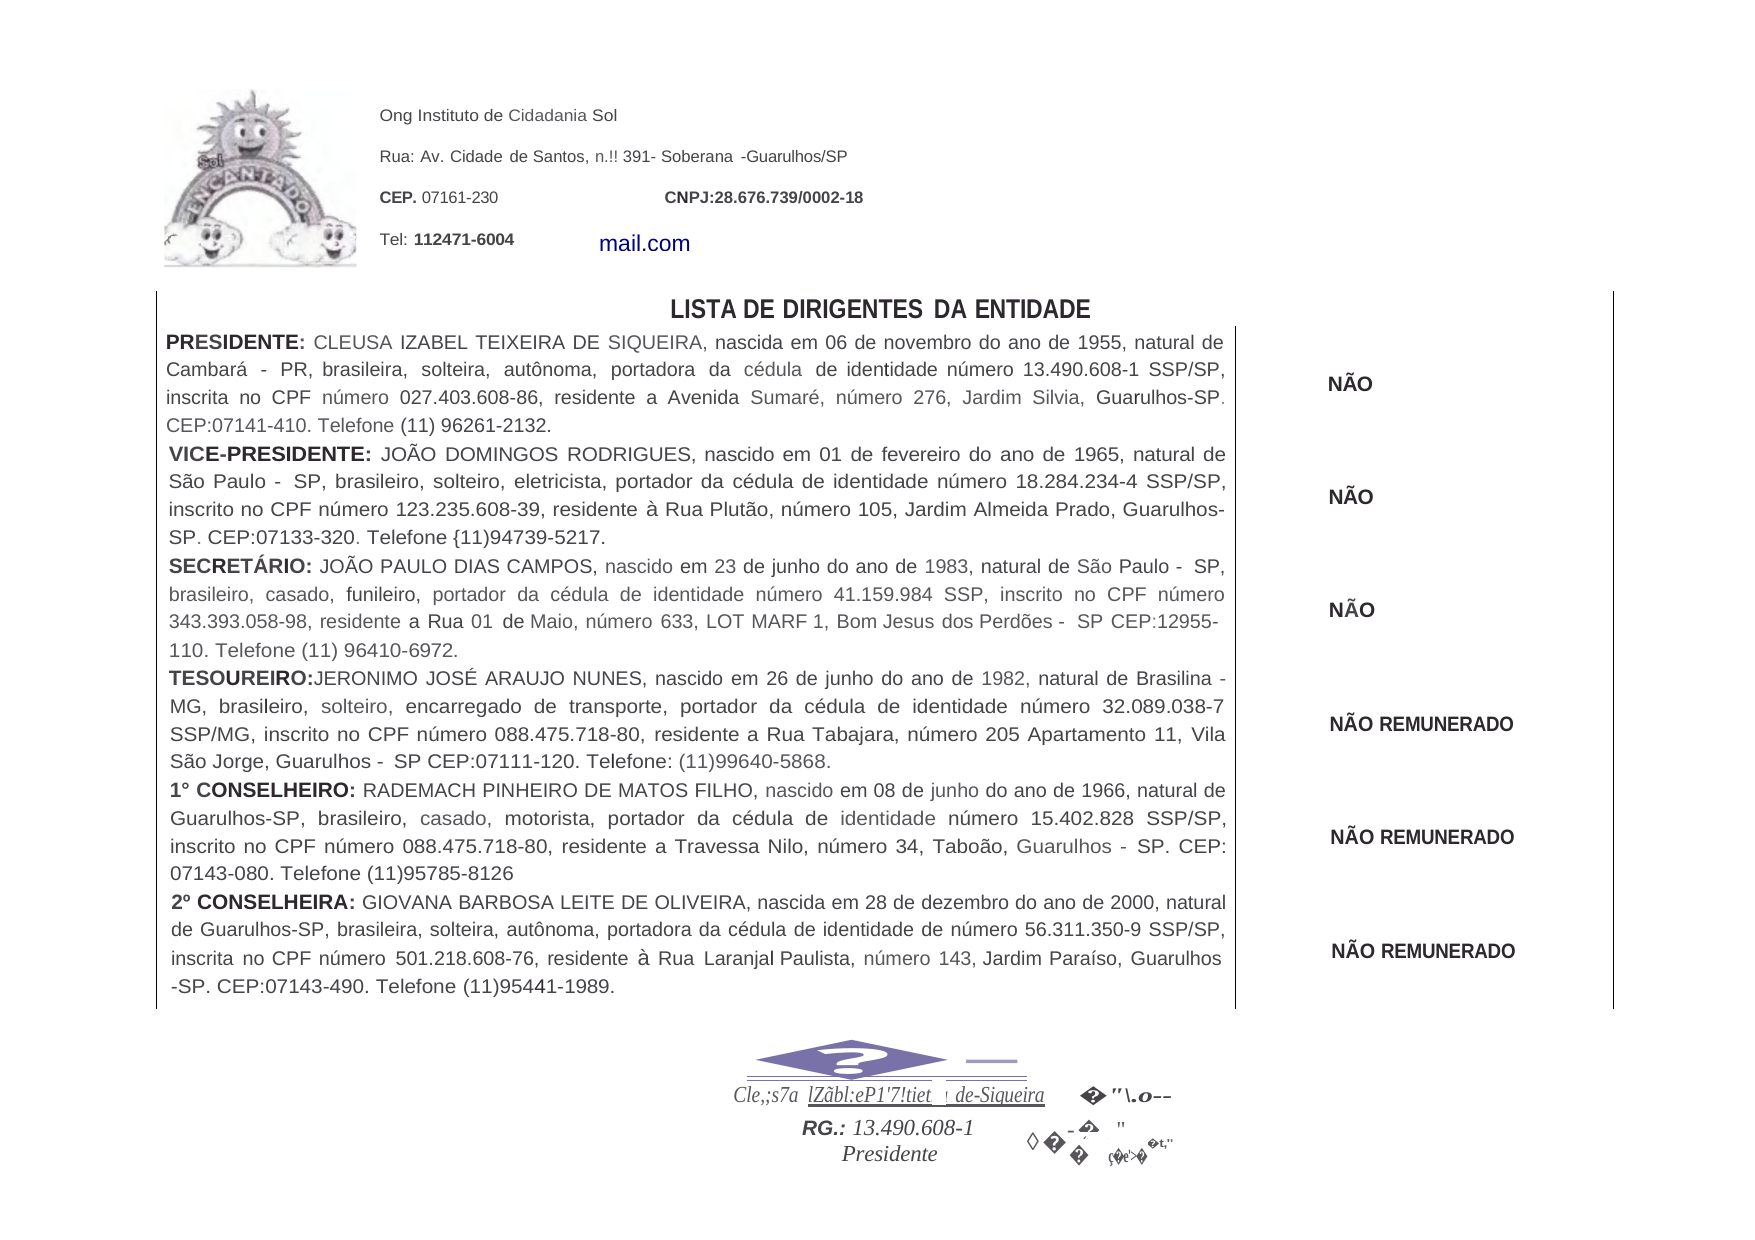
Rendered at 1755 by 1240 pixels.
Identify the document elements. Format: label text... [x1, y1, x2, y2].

text NÃO REMUNERADO [1328, 371, 1520, 398]
text PRESIDENTE: CLEUSA IZABEL TEIXEIRA DE SIQUEIRA, nascida em 06 de novembro do ano de 1955, natural de Cambará - PR, brasileira, solteira, autônoma, portadora da cédula de identidade número 13.490.608-1 SSP/SP, inscrita no CPF número 027.403.608-86, residente a Avenida Sumaré, número 276, Jardim Silvia, Guarulhos-SP. CEP:07141-410. Telefone (11) 96261-2132. [166, 329, 1226, 436]
text NÃO REMUNERADO [1329, 711, 1521, 735]
text Presidente [804, 1141, 978, 1167]
text RG.: 13.490.608-1 [801, 1113, 978, 1140]
text 1° CONSELHEIRO: RADEMACH PINHEIRO DE MATOS FILHO, nascido em 08 de junho do ano de 1966, natural de Guarulhos-SP, brasileiro, casado, motorista, portador da cédula de identidade número 15.402.828 SSP/SP, inscrito no CPF número 088.475.718-80, residente a Travessa Nilo, número 34, Taboão, Guarulhos - SP. CEP: 07143-080. Telefone (11)95785-8126 [169, 778, 1227, 885]
text Ong Instituto de Cidadania Sol Encantado [379, 106, 702, 127]
text NÃO REMUNERADO [1328, 484, 1520, 511]
text SECRETÁRIO: JOÃO PAULO DIAS CAMPOS, nascido em 23 de junho do ano de 1983, natural de São Paulo - SP, brasileiro, casado, funileiro, portador da cédula de identidade número 41.159.984 SSP, inscrito no CPF número 343.393.058-98, residente a Rua 01 de Maio, número 633, LOT MARF 1, Bom Jesus dos Perdões - SP CEP:12955- [168, 554, 1226, 633]
text Email:solencantado.ong@gmail.com [599, 230, 885, 250]
text ◊�-�- " ..'.lJ�� "� [1027, 1113, 1183, 1154]
text �"\.o--�\ [1078, 1083, 1199, 1109]
text -SP. CEP:07143-490. Telefone (11)95441-1989. [171, 975, 1229, 998]
text NÃO REMUNERADO [1331, 939, 1522, 963]
text CEP. 07161-230 [379, 188, 502, 207]
text Rua: Av. Cidade de Santos, n.!! 391- Soberana -Guarulhos/SP [379, 147, 864, 166]
text VICE-PRESIDENTE: JOÃO DOMINGOS RODRIGUES, nascido em 01 de fevereiro do ano de 1965, natural de São Paulo - SP, brasileiro, solteiro, eletricista, portador da cédula de identidade número 18.284.234-4 SSP/SP, inscrito no CPF número 123.235.608-39, residente à Rua Plutão, número 105, Jardim Almeida Prado, Guarulhos-SP. CEP:07133-320. Telefone {11)94739-5217. [168, 441, 1226, 548]
text CNPJ:28.676.739/0002-18 [664, 188, 867, 207]
text 110. Telefone (11) 96410-6972. [169, 639, 1229, 661]
text LISTA DE DIRIGENTES DA ENTIDADE [670, 293, 1229, 325]
text (>. > • �t,'' [1081, 1133, 1174, 1150]
text TESOUREIRO:JERONIMO JOSÉ ARAUJO NUNES, nascido em 26 de junho do ano de 1982, natural de Brasilina - MG, brasileiro, solteiro, encarregado de transporte, portador da cédula de identidade número 32.089.038-7 SSP/MG, inscrito no CPF número 088.475.718-80, residente a Rua Tabajara, número 205 Apartamento 11, Vila São Jorge, Guarulhos - SP CEP:07111-120. Telefone: (11)99640-5868. [169, 666, 1226, 773]
text �- [726, 1035, 1048, 1083]
text Cle,;s7a lZãbl:eP1'7!tietra de-Siqueira [732, 1083, 1048, 1108]
text 2º CONSELHEIRA: GIOVANA BARBOSA LEITE DE OLIVEIRA, nascida em 28 de dezembro do ano de 2000, natural de Guarulhos-SP, brasileira, solteira, autônoma, portadora da cédula de identidade de número 56.311.350-9 SSP/SP, inscrita no CPF número 501.218.608-76, residente à Rua Laranjal Paulista, número 143, Jardim Paraíso, Guarulhos [171, 890, 1227, 970]
text NÃO REMUNERADO [1330, 824, 1521, 848]
text NÃO REMUNERADO [1329, 598, 1524, 624]
text � ç�e'>� [1069, 1141, 1148, 1167]
text Tel: 112471-6004 [379, 230, 518, 249]
